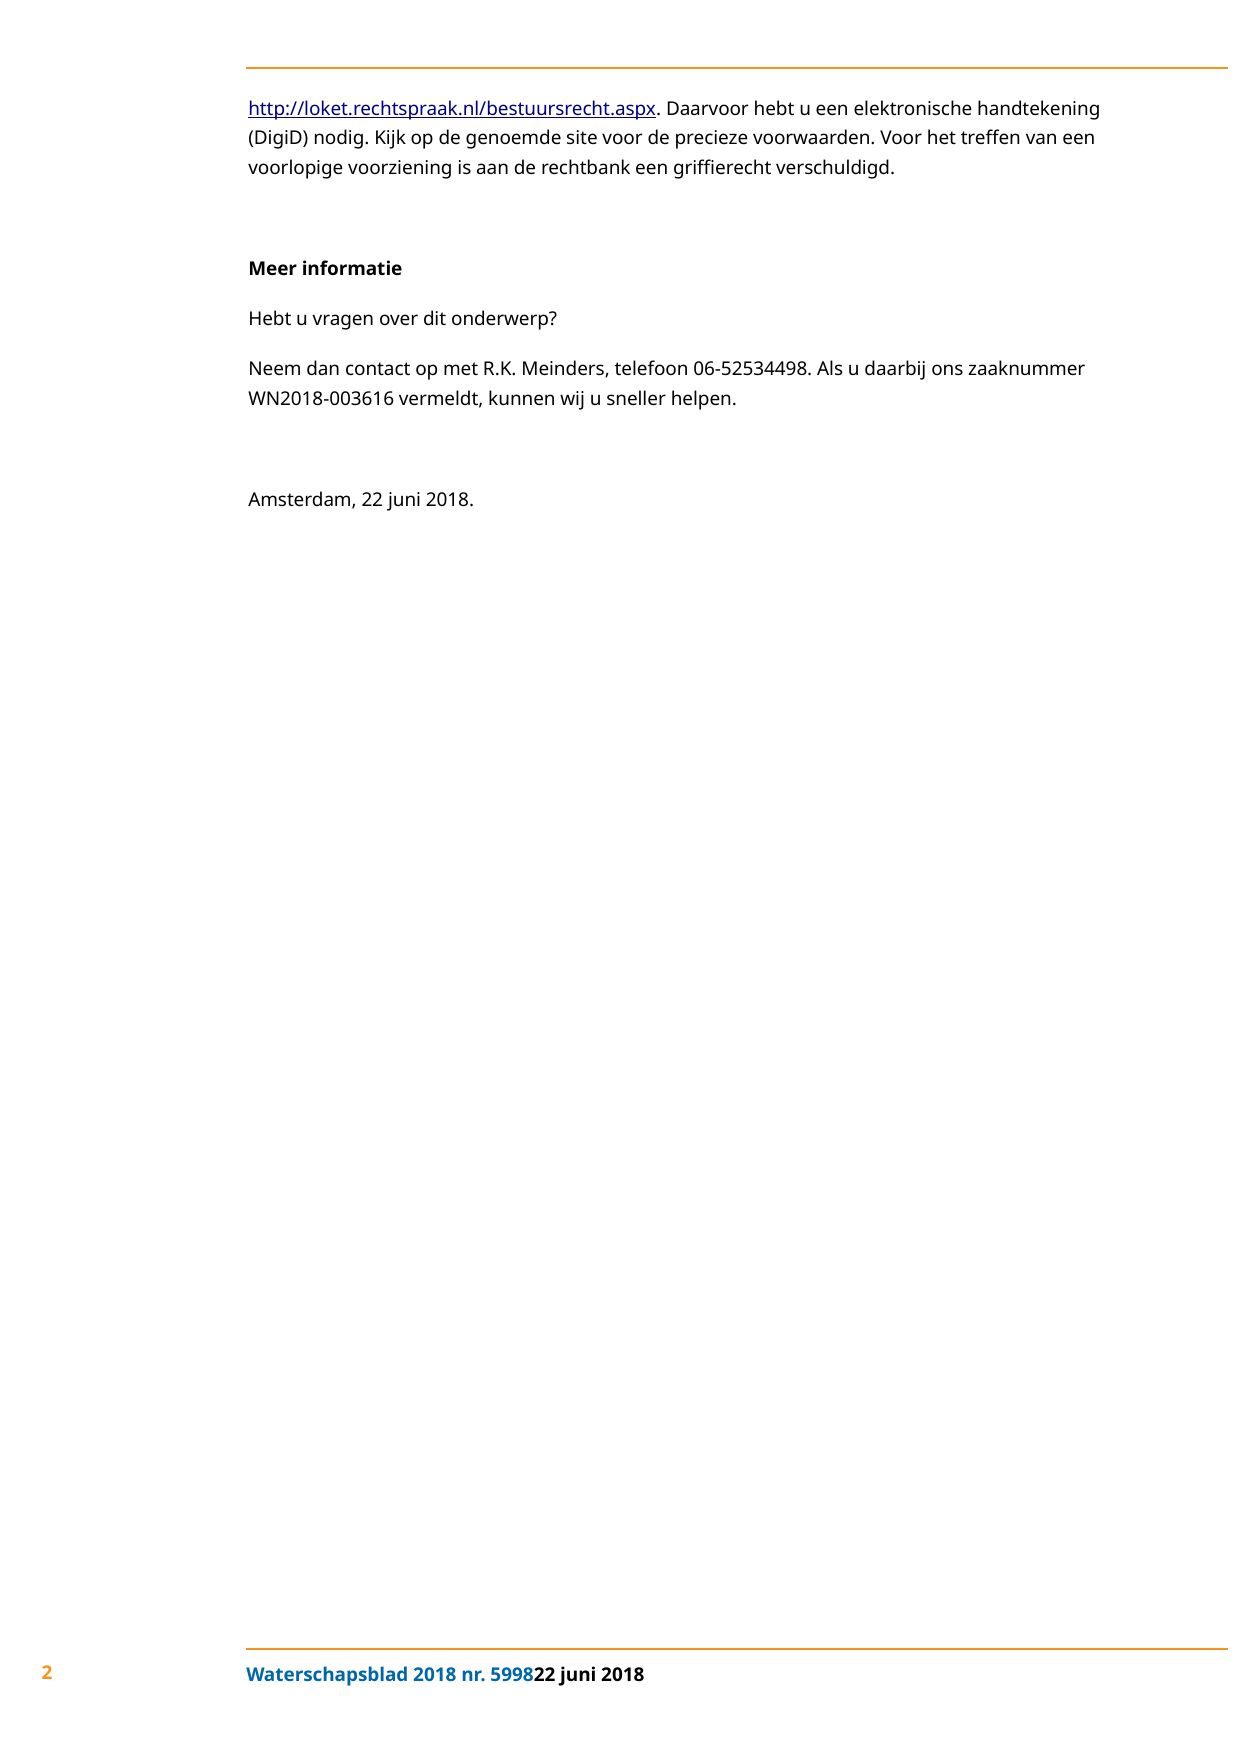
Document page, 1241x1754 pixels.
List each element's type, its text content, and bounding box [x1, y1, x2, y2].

text Amsterdam, 22 juni 2018. [248, 486, 1152, 512]
text Neem dan contact op met R.K. Meinders, telefoon 06-52534498. Als u daarbij ons zaaknummer WN2018-003616 vermeldt, kunnen wij u sneller helpen. [248, 356, 1152, 411]
text http://loket.rechtspraak.nl/bestuursrecht.aspx. Daarvoor hebt u een elektronische handtekening (DigiD) nodig. Kijk op de genoemde site voor de precieze voorwaarden. Voor het treffen van een voorlopige voorziening is aan de rechtbank een griffierecht verschuldigd. [248, 95, 1152, 180]
text Meer informatie [248, 255, 1152, 281]
text Hebt u vragen over dit onderwerp? [248, 305, 1152, 331]
picture [41, 47, 231, 172]
